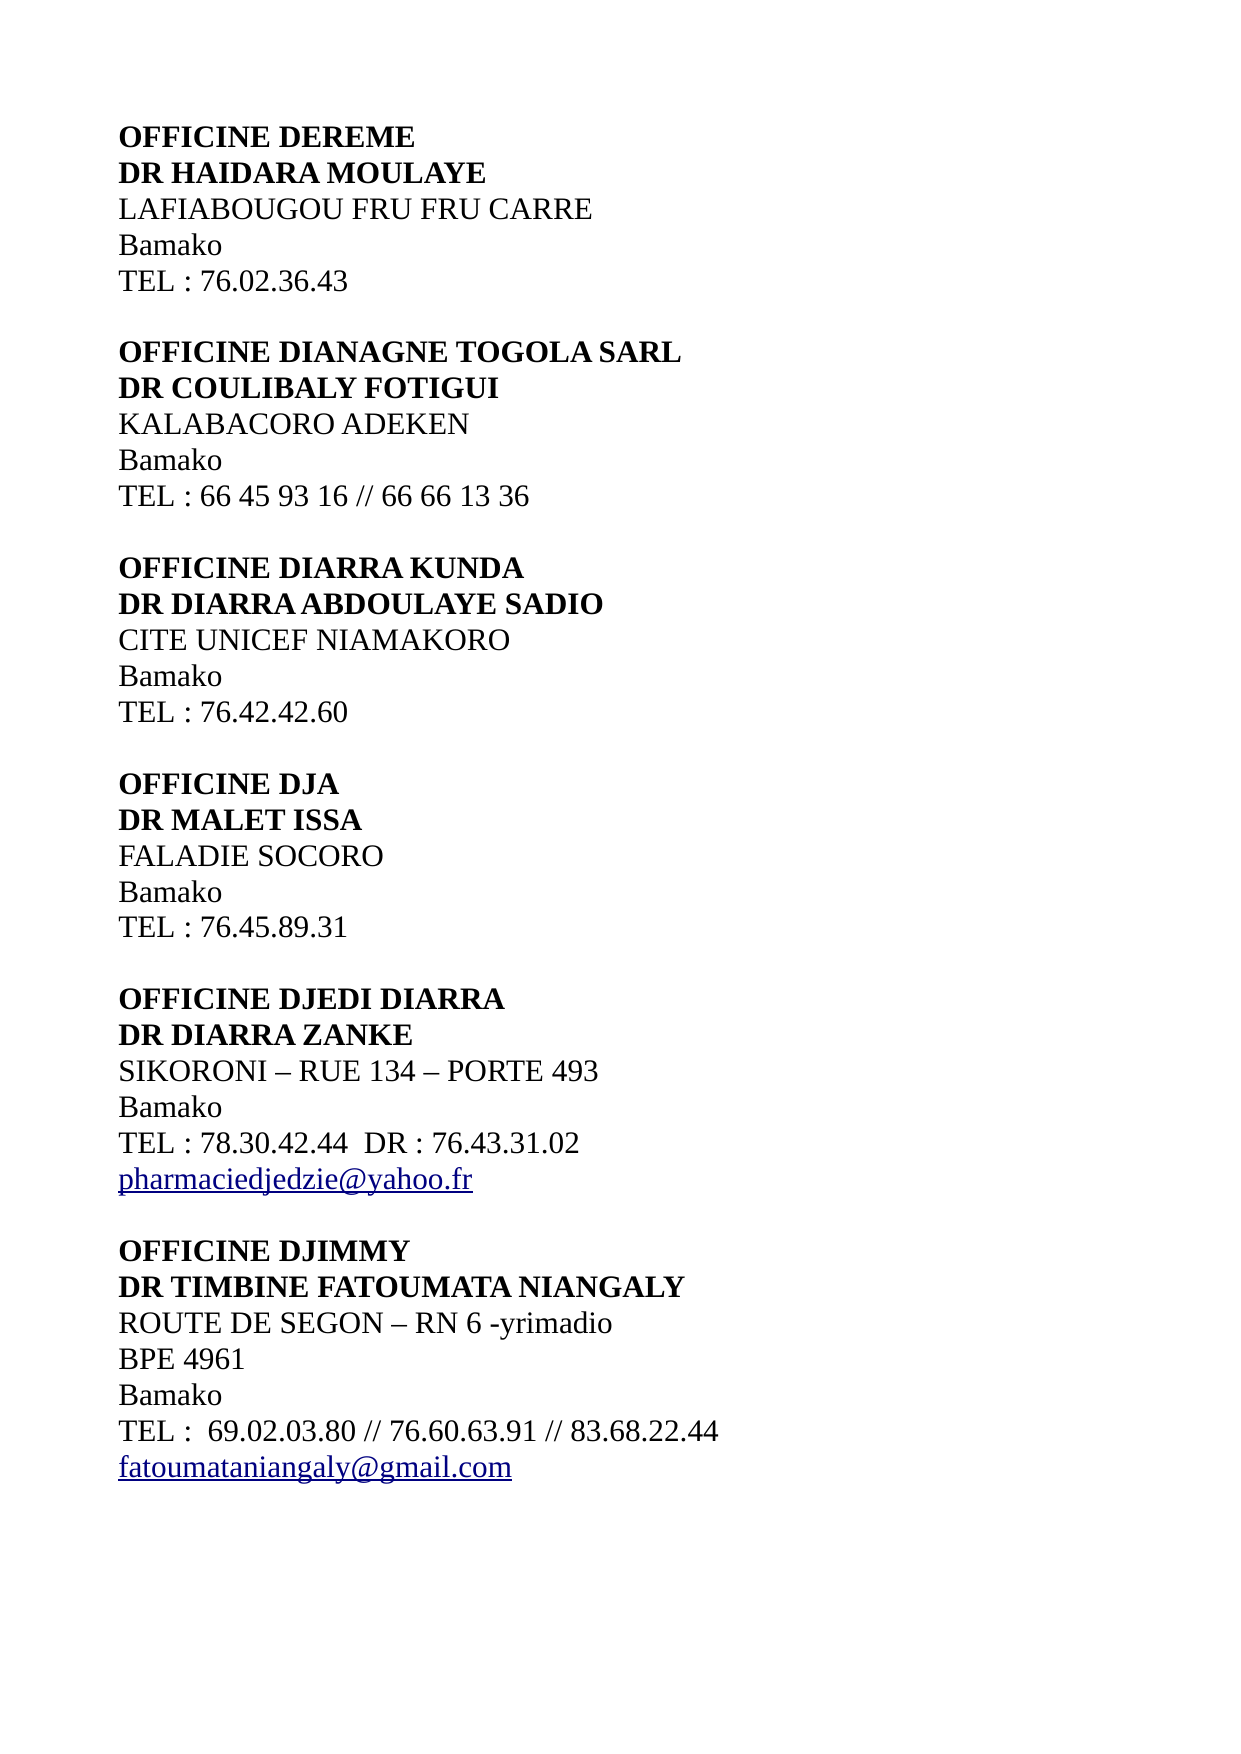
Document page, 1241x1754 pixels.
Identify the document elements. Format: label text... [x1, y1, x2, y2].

text TEL : 78.30.42.44 DR : 76.43.31.02 [118, 1124, 1122, 1160]
text BPE 4961 [118, 1340, 1122, 1376]
text OFFICINE DEREME [118, 118, 1122, 154]
text OFFICINE DJEDI DIARRA [118, 981, 1122, 1017]
text Bamako [118, 1088, 1122, 1124]
text Bamako [118, 1376, 1122, 1412]
text FALADIE SOCORO [118, 837, 1122, 873]
text ROUTE DE SEGON – RN 6 -yrimadio [118, 1304, 1122, 1340]
text TEL : 69.02.03.80 // 76.60.63.91 // 83.68.22.44 [118, 1412, 1122, 1448]
text pharmaciedjedzie@yahoo.fr [118, 1160, 1122, 1196]
text TEL : 76.42.42.60 [118, 693, 1122, 729]
text OFFICINE DJIMMY [118, 1232, 1122, 1268]
text OFFICINE DJA [118, 765, 1122, 801]
text fatoumataniangaly@gmail.com [118, 1448, 1122, 1484]
text DR COULIBALY FOTIGUI [118, 370, 1122, 406]
text Bamako [118, 657, 1122, 693]
text DR DIARRA ZANKE [118, 1017, 1122, 1052]
text OFFICINE DIARRA KUNDA [118, 549, 1122, 585]
text TEL : 76.02.36.43 [118, 262, 1122, 298]
text KALABACORO ADEKEN [118, 406, 1122, 442]
text DR DIARRA ABDOULAYE SADIO [118, 585, 1122, 621]
text DR TIMBINE FATOUMATA NIANGALY [118, 1268, 1122, 1304]
text Bamako [118, 442, 1122, 477]
text LAFIABOUGOU FRU FRU CARRE [118, 190, 1122, 226]
text OFFICINE DIANAGNE TOGOLA SARL [118, 334, 1122, 370]
text DR HAIDARA MOULAYE [118, 154, 1122, 190]
text Bamako [118, 226, 1122, 262]
text CITE UNICEF NIAMAKORO [118, 621, 1122, 657]
text DR MALET ISSA [118, 801, 1122, 837]
text SIKORONI – RUE 134 – PORTE 493 [118, 1052, 1122, 1088]
text TEL : 76.45.89.31 [118, 909, 1122, 945]
text TEL : 66 45 93 16 // 66 66 13 36 [118, 477, 1122, 513]
text Bamako [118, 873, 1122, 909]
